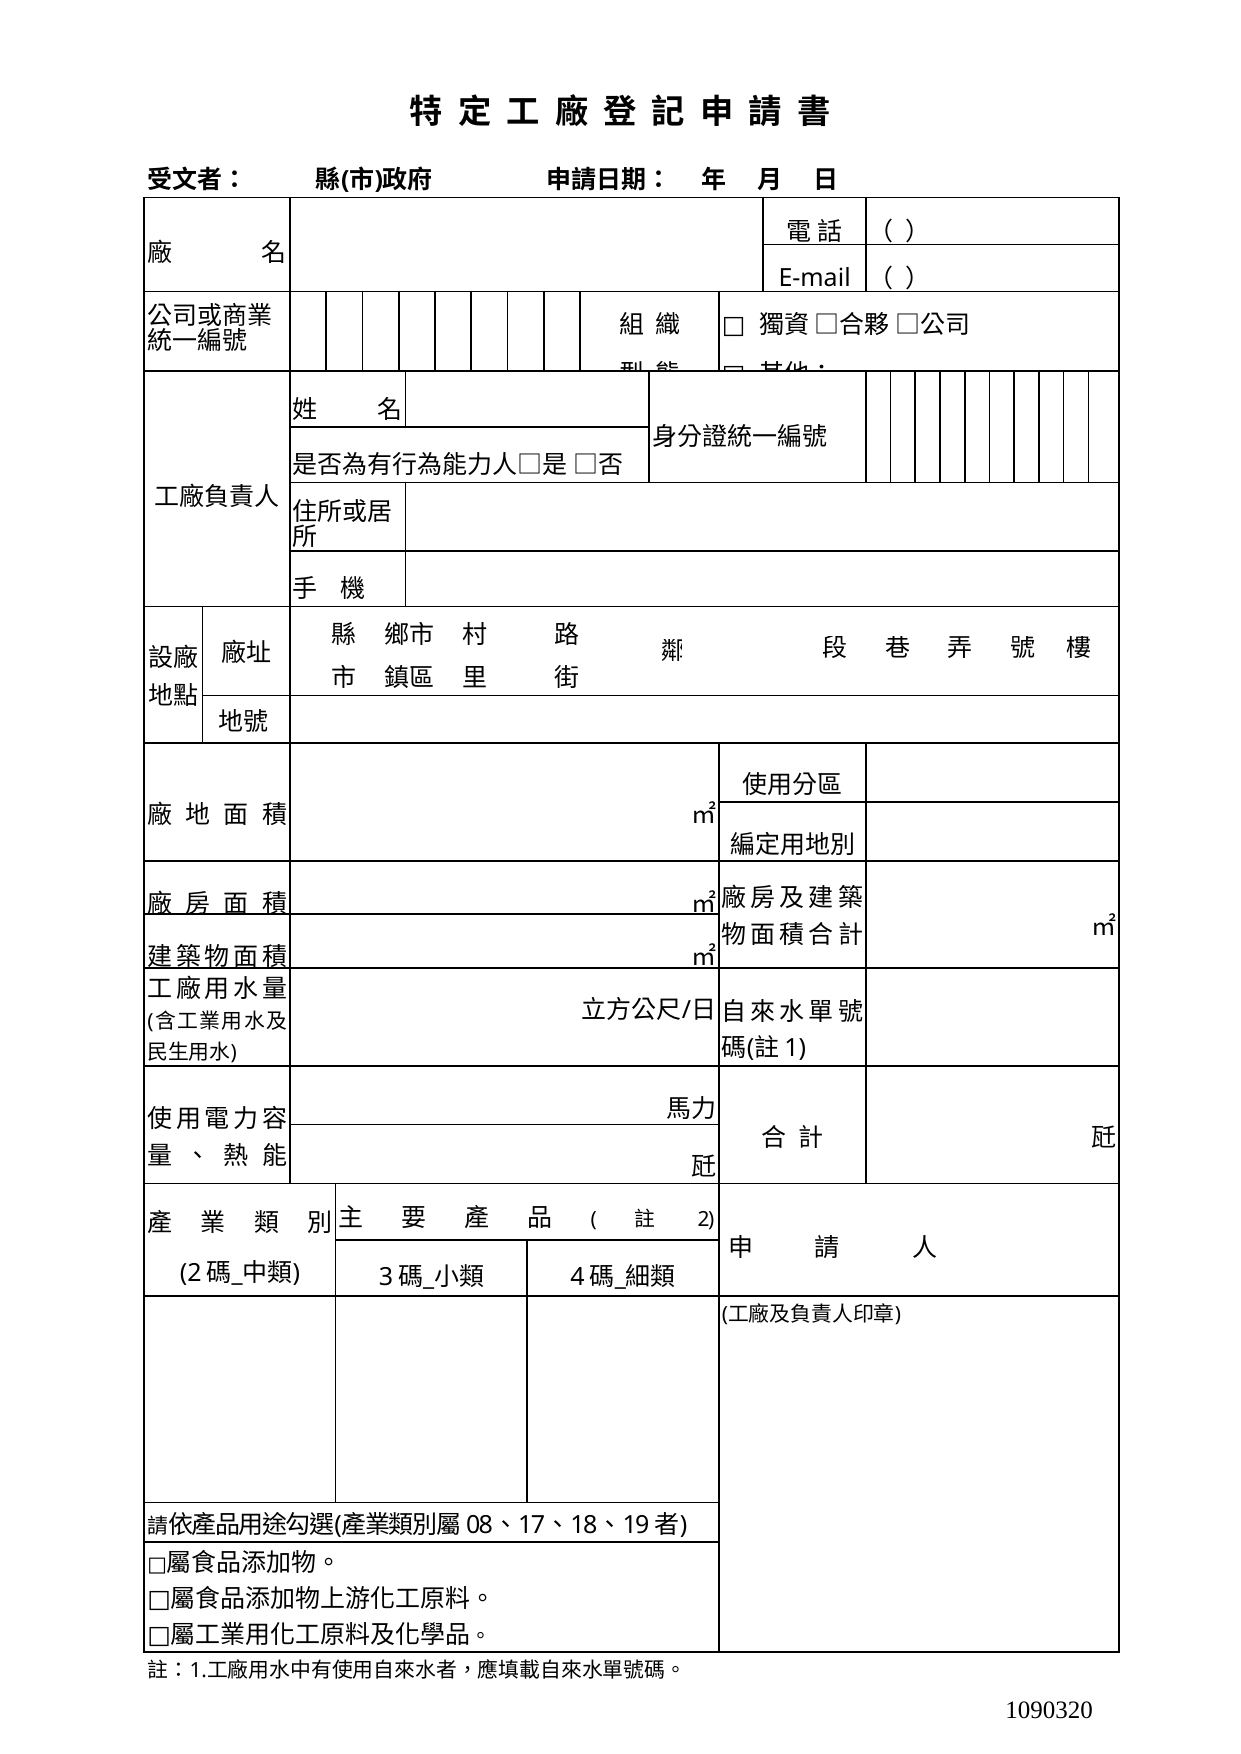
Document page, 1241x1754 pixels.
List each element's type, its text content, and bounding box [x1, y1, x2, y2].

table_cell 編定用地別 [720, 803, 865, 860]
table_cell [1015, 372, 1038, 482]
table_cell 組 織 型 態 [581, 292, 718, 370]
table_cell 4碼_細類 [528, 1241, 718, 1295]
text 註：1.工廠用水中有使用自來水者，應填載自來水單號碼。 [148, 1653, 1092, 1683]
table_cell [916, 372, 939, 482]
table_cell 地號 [203, 696, 289, 742]
table_cell [327, 292, 362, 370]
table_cell 立方公尺/日 [291, 969, 718, 1065]
table_cell [291, 696, 1118, 742]
table_cell 瓩 [867, 1067, 1118, 1183]
table_cell [1040, 372, 1063, 482]
table_cell 身分證統一編號 [650, 372, 865, 482]
table_cell 工廠用水量(含工業用水及民生用水) [145, 969, 289, 1065]
table_cell 設廠地點 [145, 607, 202, 742]
table_cell ㎡ [291, 862, 718, 913]
table_cell 瓩 [291, 1125, 718, 1183]
table_cell 廠房及建築物面積合計 [720, 862, 865, 967]
table_cell [545, 292, 579, 370]
table_cell 使用分區 [720, 744, 865, 801]
table_cell 申 請 人 [720, 1184, 1118, 1295]
table_cell (工廠及負責人印章) [720, 1297, 1118, 1651]
table_cell E-mail [764, 245, 865, 291]
table_cell [1064, 372, 1088, 482]
table_cell 請依產品用途勾選(產業類別屬08、17、18、19者) [145, 1503, 718, 1541]
table_cell [990, 372, 1013, 482]
table_cell 3碼_小類 [336, 1241, 526, 1295]
table_cell [336, 1297, 526, 1502]
table_cell [406, 483, 1118, 550]
table_cell 獨資 □合夥 □公司 其他： [720, 292, 1118, 370]
table_cell 縣 鄉市 村 路 市 鎮區 里 街 [291, 607, 1118, 695]
table_cell （ ） [867, 245, 1118, 291]
table_cell [867, 969, 1118, 1065]
table_cell ㎡ [867, 862, 1118, 967]
table_cell 使用電力容量、熱能 [145, 1067, 289, 1183]
text 受文者： 縣(市)政府 申請日期： 年 月 日 [148, 159, 1092, 197]
table_cell [966, 372, 989, 482]
table_cell 主要產品(註2) [336, 1184, 718, 1239]
table_cell [528, 1297, 718, 1502]
table_cell [867, 372, 890, 482]
table_cell [1089, 372, 1118, 482]
table_cell [867, 803, 1118, 860]
table_cell 產業類別 (2碼_中類) [145, 1184, 335, 1295]
table_cell [145, 1297, 335, 1502]
table_cell [472, 292, 507, 370]
table_cell 工廠負責人 [145, 372, 289, 606]
table_cell ㎡ [291, 915, 718, 967]
table_cell 廠房面積 [145, 862, 289, 913]
table_cell 馬力 [291, 1067, 718, 1124]
table_cell [400, 292, 434, 370]
table_cell ㎡ [291, 744, 718, 860]
table_cell [363, 292, 398, 370]
table_header 電 話 [764, 198, 865, 243]
table_cell [508, 292, 543, 370]
table_cell 住所或居所 [291, 483, 405, 550]
table_cell 自來水單號碼(註1) [720, 969, 865, 1065]
table_cell [291, 292, 325, 370]
table_cell 合 計 [720, 1067, 865, 1183]
table_cell 公司或商業統一編號 [145, 292, 289, 370]
table_cell 姓名 [291, 372, 405, 426]
table_cell 是否為有行為能力人□是 □否 [291, 428, 648, 482]
table_cell [406, 552, 1118, 606]
text 特 定 工 廠 登 記 申 請 書 [148, 72, 1092, 147]
table_header [291, 198, 762, 291]
table_header 廠 名 [145, 198, 289, 291]
table_cell [436, 292, 470, 370]
table_header （ ） [867, 198, 1118, 243]
table_cell 手 機 [291, 552, 405, 606]
table_cell 廠址 [203, 607, 289, 695]
table_cell [406, 372, 648, 426]
table_cell [867, 744, 1118, 801]
table_cell 廠地面積 [145, 744, 289, 860]
table_cell □屬食品添加物。 □屬食品添加物上游化工原料。 □屬工業用化工原料及化學品。 [145, 1543, 718, 1651]
table_cell [891, 372, 914, 482]
table_cell 建築物面積 [145, 915, 289, 967]
table_cell [941, 372, 964, 482]
